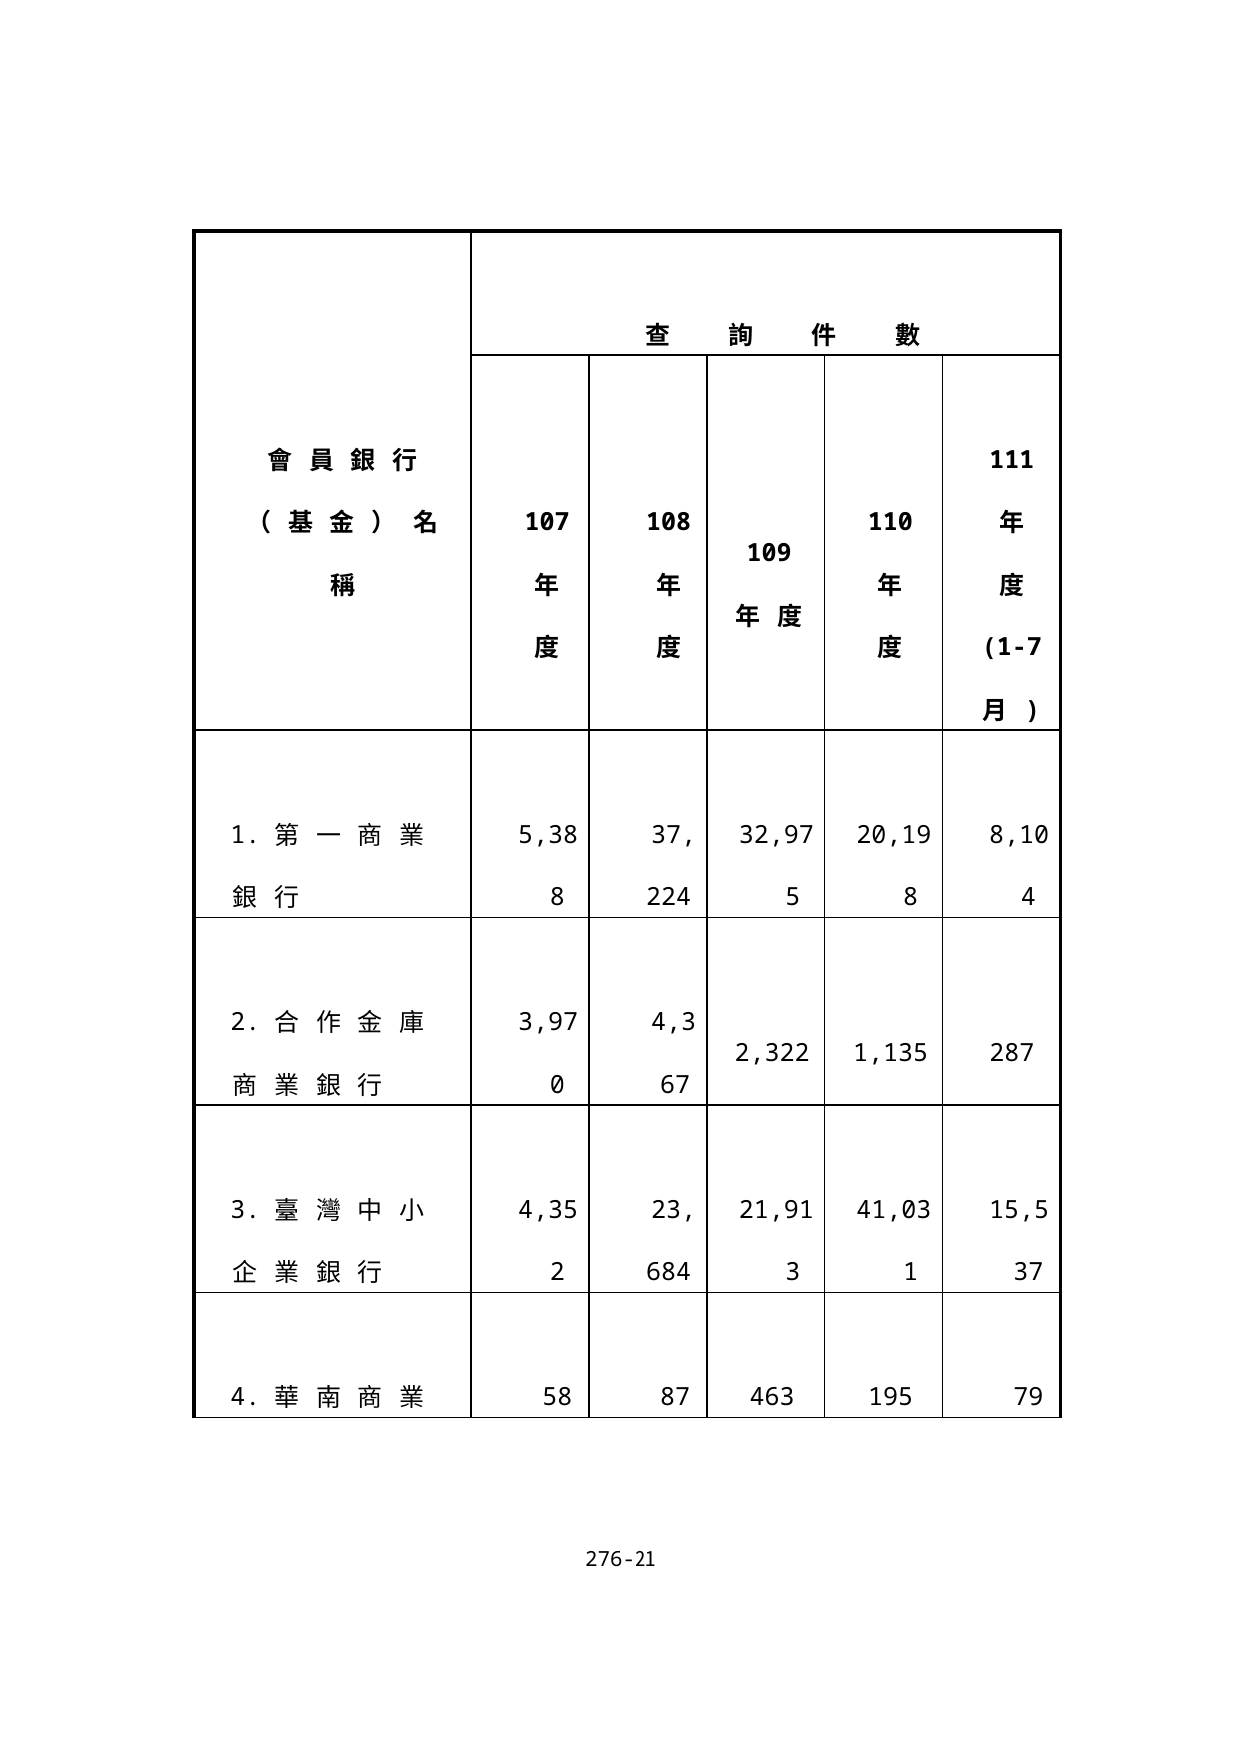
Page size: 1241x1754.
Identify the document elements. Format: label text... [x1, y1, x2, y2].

table_cell 2,322 [708, 918, 824, 1104]
table_cell 20,198 [825, 731, 942, 917]
table_cell 463 [708, 1293, 824, 1417]
table_cell 1.第一商業銀行 [196, 731, 470, 917]
table_cell 195 [825, 1293, 942, 1417]
table_cell 4,367 [590, 918, 706, 1104]
table_cell 111年度 (1-7月) [943, 356, 1059, 729]
table_cell 2.合作金庫商業銀行 [196, 918, 470, 1104]
table_cell 3,970 [472, 918, 588, 1104]
table_cell 107年度 [472, 356, 588, 729]
table_cell 287 [943, 918, 1059, 1104]
table_cell 87 [590, 1293, 706, 1417]
table_cell 37,224 [590, 731, 706, 917]
table_cell 41,031 [825, 1106, 942, 1292]
table_header 查 詢 件 數 [472, 233, 1059, 354]
table_cell 79 [943, 1293, 1059, 1417]
table_cell 5,388 [472, 731, 588, 917]
table_cell 1,135 [825, 918, 942, 1104]
table_cell 3.臺灣中小企業銀行 [196, 1106, 470, 1292]
table_cell 21,913 [708, 1106, 824, 1292]
table_cell 32,975 [708, 731, 824, 917]
table_cell 58 [472, 1293, 588, 1417]
table_cell 8,104 [943, 731, 1059, 917]
table_cell 4.華南商業 [196, 1293, 470, 1417]
table_cell 15,537 [943, 1106, 1059, 1292]
table_cell 108年度 [590, 356, 706, 729]
table_cell 110年度 [825, 356, 942, 729]
table_cell 109年度 [708, 356, 824, 729]
table_header 會員銀行（基金）名稱 [196, 233, 470, 729]
table_cell 23,684 [590, 1106, 706, 1292]
table_cell 4,352 [472, 1106, 588, 1292]
